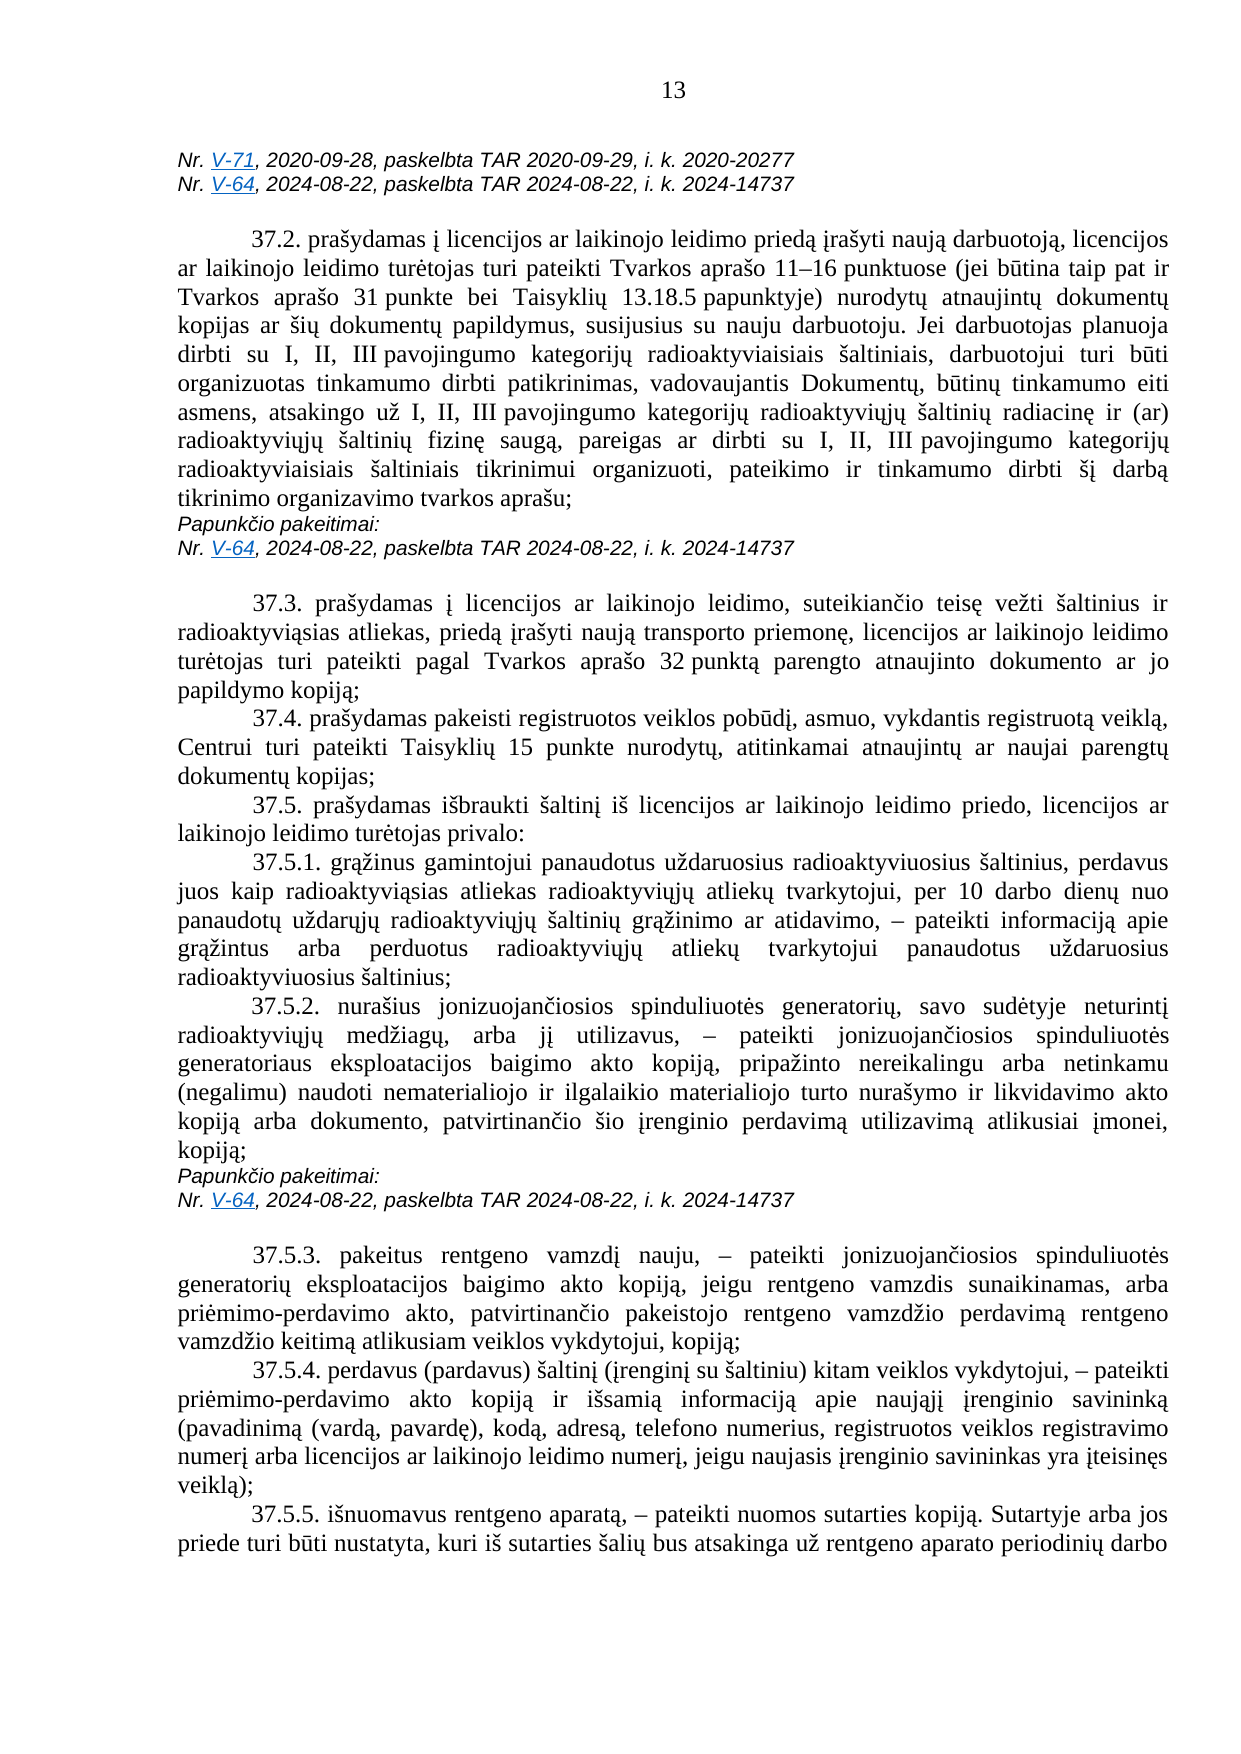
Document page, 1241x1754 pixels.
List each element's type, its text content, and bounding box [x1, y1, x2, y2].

text Papunkčio pakeitimai: [177, 512, 1169, 536]
text Nr. V-64, 2024-08-22, paskelbta TAR 2024-08-22, i. k. 2024-14737 [177, 172, 1169, 196]
text Nr. V-71, 2020-09-28, paskelbta TAR 2020-09-29, i. k. 2020-20277 [177, 148, 1169, 172]
text Papunkčio pakeitimai: [177, 1163, 1169, 1187]
text 37.5.3. pakeitus rentgeno vamzdį nauju, – pateikti jonizuojančiosios spinduliuotės generatorių eksploatacijos baigimo akto kopiją, jeigu rentgeno vamzdis sunaikinamas, arba priėmimo-perdavimo akto, patvirtinančio pakeistojo rentgeno vamzdžio perdavimą rentgeno vamzdžio keitimą atlikusiam veiklos vykdytojui, kopiją; [177, 1240, 1169, 1355]
text 37.5. prašydamas išbraukti šaltinį iš licencijos ar laikinojo leidimo priedo, licencijos ar laikinojo leidimo turėtojas privalo: [177, 790, 1169, 847]
text Nr. V-64, 2024-08-22, paskelbta TAR 2024-08-22, i. k. 2024-14737 [177, 1187, 1169, 1211]
text 37.3. prašydamas į licencijos ar laikinojo leidimo, suteikiančio teisę vežti šaltinius ir radioaktyviąsias atliekas, priedą įrašyti naują transporto priemonę, licencijos ar laikinojo leidimo turėtojas turi pateikti pagal Tvarkos aprašo 32 punktą parengto atnaujinto dokumento ar jo papildymo kopiją; [177, 588, 1169, 703]
text 37.4. prašydamas pakeisti registruotos veiklos pobūdį, asmuo, vykdantis registruotą veiklą, Centrui turi pateikti Taisyklių 15 punkte nurodytų, atitinkamai atnaujintų ar naujai parengtų dokumentų kopijas; [177, 703, 1169, 790]
text Nr. V-64, 2024-08-22, paskelbta TAR 2024-08-22, i. k. 2024-14737 [177, 536, 1169, 560]
text 37.5.2. nurašius jonizuojančiosios spinduliuotės generatorių, savo sudėtyje neturintį radioaktyviųjų medžiagų, arba jį utilizavus, – pateikti jonizuojančiosios spinduliuotės generatoriaus eksploatacijos baigimo akto kopiją, pripažinto nereikalingu arba netinkamu (negalimu) naudoti nematerialiojo ir ilgalaikio materialiojo turto nurašymo ir likvidavimo akto kopiją arba dokumento, patvirtinančio šio įrenginio perdavimą utilizavimą atlikusiai įmonei, kopiją; [177, 991, 1169, 1163]
text 37.2. prašydamas į licencijos ar laikinojo leidimo priedą įrašyti naują darbuotoją, licencijos ar laikinojo leidimo turėtojas turi pateikti Tvarkos aprašo 11–16 punktuose (jei būtina taip pat ir Tvarkos aprašo 31 punkte bei Taisyklių 13.18.5 papunktyje) nurodytų atnaujintų dokumentų kopijas ar šių dokumentų papildymus, susijusius su nauju darbuotoju. Jei darbuotojas planuoja dirbti su I, II, III pavojingumo kategorijų radioaktyviaisiais šaltiniais, darbuotojui turi būti organizuotas tinkamumo dirbti patikrinimas, vadovaujantis Dokumentų, būtinų tinkamumo eiti asmens, atsakingo už I, II, III pavojingumo kategorijų radioaktyviųjų šaltinių radiacinę ir (ar) radioaktyviųjų šaltinių fizinę saugą, pareigas ar dirbti su I, II, III pavojingumo kategorijų radioaktyviaisiais šaltiniais tikrinimui organizuoti, pateikimo ir tinkamumo dirbti šį darbą tikrinimo organizavimo tvarkos aprašu; [177, 224, 1169, 512]
text 37.5.5. išnuomavus rentgeno aparatą, – pateikti nuomos sutarties kopiją. Sutartyje arba jos priede turi būti nustatyta, kuri iš sutarties šalių bus atsakinga už rentgeno aparato periodinių darbo [177, 1499, 1169, 1556]
text 37.5.1. grąžinus gamintojui panaudotus uždaruosius radioaktyviuosius šaltinius, perdavus juos kaip radioaktyviąsias atliekas radioaktyviųjų atliekų tvarkytojui, per 10 darbo dienų nuo panaudotų uždarųjų radioaktyviųjų šaltinių grąžinimo ar atidavimo, – pateikti informaciją apie grąžintus arba perduotus radioaktyviųjų atliekų tvarkytojui panaudotus uždaruosius radioaktyviuosius šaltinius; [177, 847, 1169, 991]
text 37.5.4. perdavus (pardavus) šaltinį (įrenginį su šaltiniu) kitam veiklos vykdytojui, – pateikti priėmimo-perdavimo akto kopiją ir išsamią informaciją apie naująjį įrenginio savininką (pavadinimą (vardą, pavardę), kodą, adresą, telefono numerius, registruotos veiklos registravimo numerį arba licencijos ar laikinojo leidimo numerį, jeigu naujasis įrenginio savininkas yra įteisinęs veiklą); [177, 1355, 1169, 1499]
